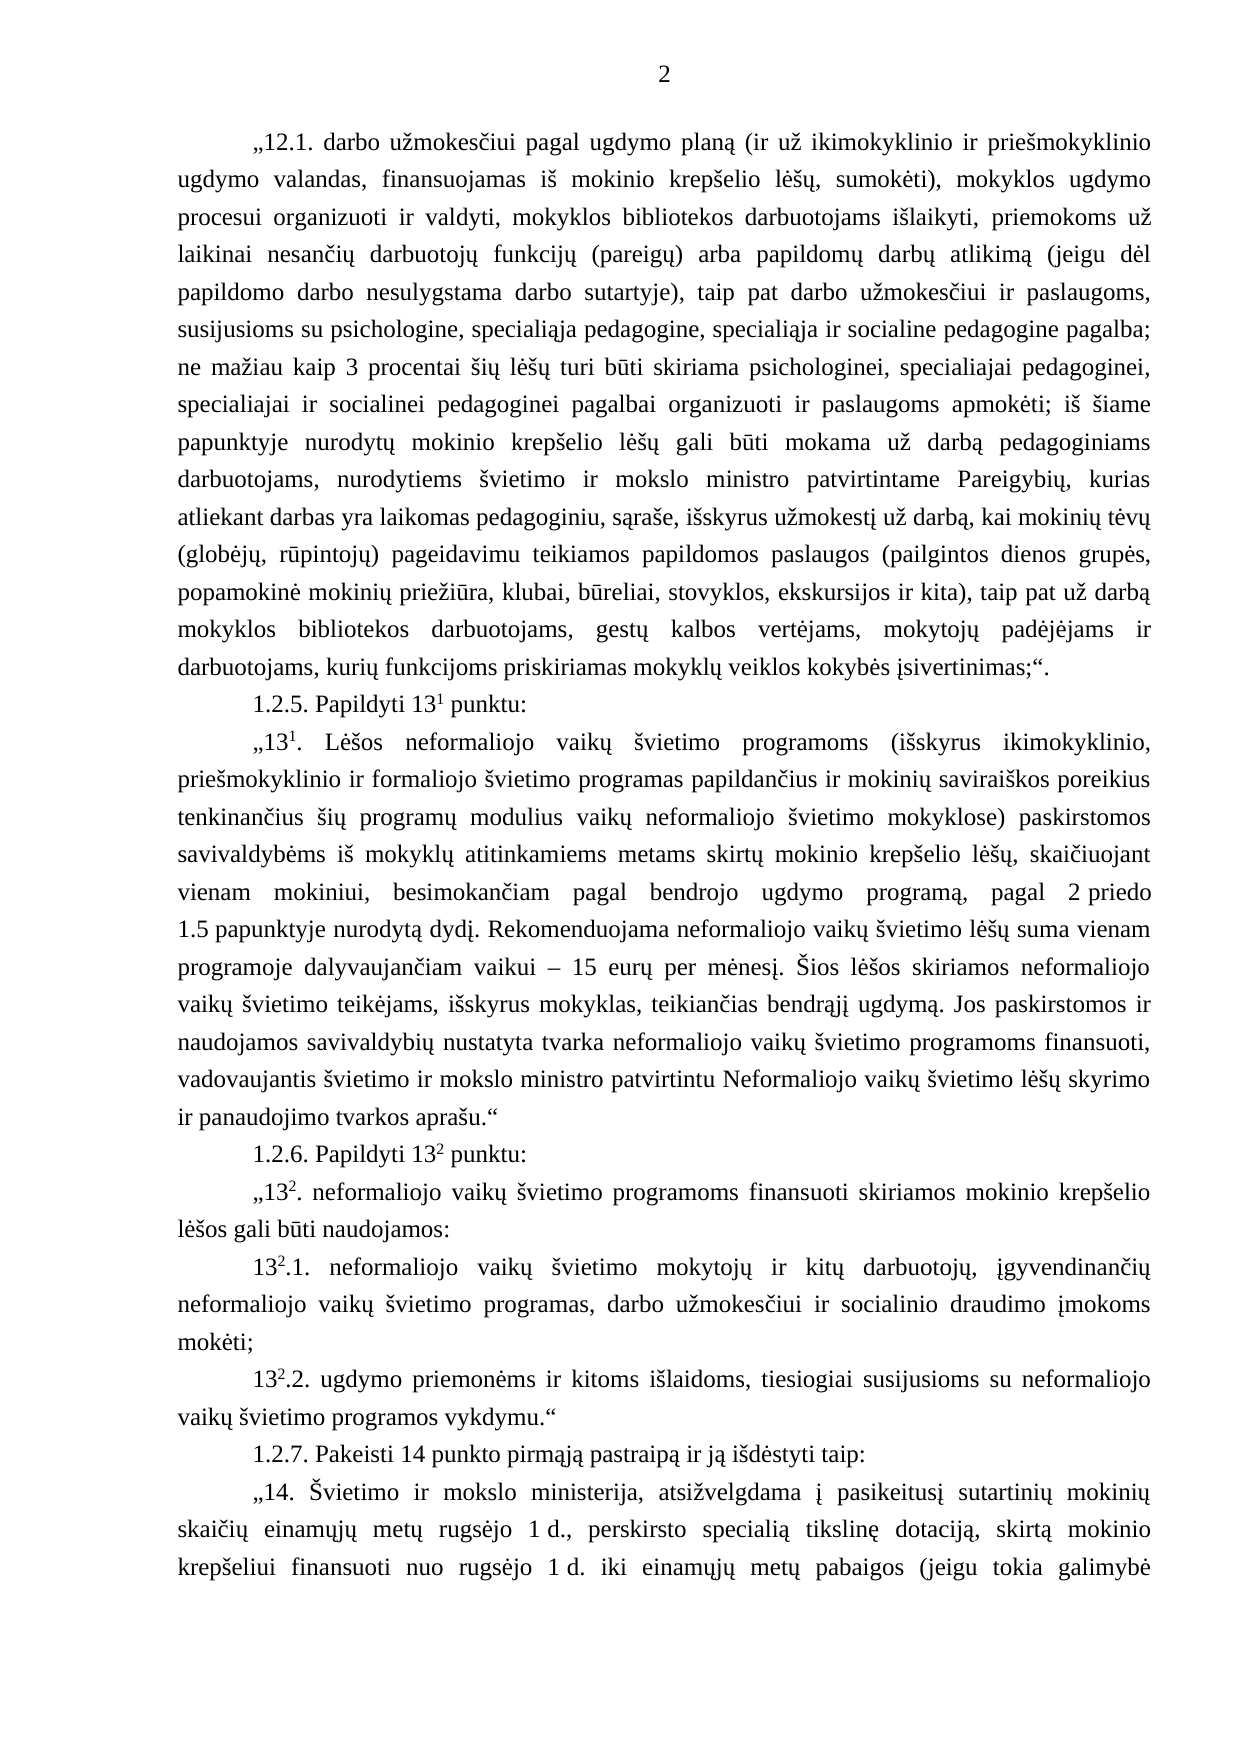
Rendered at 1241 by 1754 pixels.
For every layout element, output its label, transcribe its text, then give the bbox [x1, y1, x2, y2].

text 1.2.7. Pakeisti 14 punkto pirmąją pastraipą ir ją išdėstyti taip: [177, 1431, 1152, 1468]
text 1.2.5. Papildyti 131 punktu: [177, 681, 1152, 718]
text 132.2. ugdymo priemonėms ir kitoms išlaidoms, tiesiogiai susijusioms su neformaliojo vaikų švietimo programos vykdymu.“ [177, 1356, 1152, 1431]
text „12.1. darbo užmokesčiui pagal ugdymo planą (ir už ikimokyklinio ir priešmokyklinio ugdymo valandas, finansuojamas iš mokinio krepšelio lėšų, sumokėti), mokyklos ugdymo procesui organizuoti ir valdyti, mokyklos bibliotekos darbuotojams išlaikyti, priemokoms už laikinai nesančių darbuotojų funkcijų (pareigų) arba papildomų darbų atlikimą (jeigu dėl papildomo darbo nesulygstama darbo sutartyje), taip pat darbo užmokesčiui ir paslaugoms, susijusioms su psichologine, specialiąja pedagogine, specialiąja ir socialine pedagogine pagalba; ne mažiau kaip 3 procentai šių lėšų turi būti skiriama psichologinei, specialiajai pedagoginei, specialiajai ir socialinei pedagoginei pagalbai organizuoti ir paslaugoms apmokėti; iš šiame papunktyje nurodytų mokinio krepšelio lėšų gali būti mokama už darbą pedagoginiams darbuotojams, nurodytiems švietimo ir mokslo ministro patvirtintame Pareigybių, kurias atliekant darbas yra laikomas pedagoginiu, sąraše, išskyrus užmokestį už darbą, kai mokinių tėvų (globėjų, rūpintojų) pageidavimu teikiamos papildomos paslaugos (pailgintos dienos grupės, popamokinė mokinių priežiūra, klubai, būreliai, stovyklos, ekskursijos ir kita), taip pat už darbą mokyklos bibliotekos darbuotojams, gestų kalbos vertėjams, mokytojų padėjėjams ir darbuotojams, kurių funkcijoms priskiriamas mokyklų veiklos kokybės įsivertinimas;“. [177, 118, 1152, 681]
text „132. neformaliojo vaikų švietimo programoms finansuoti skiriamos mokinio krepšelio lėšos gali būti naudojamos: [177, 1168, 1152, 1243]
text „14. Švietimo ir mokslo ministerija, atsižvelgdama į pasikeitusį sutartinių mokinių skaičių einamųjų metų rugsėjo 1 d., perskirsto specialią tikslinę dotaciją, skirtą mokinio krepšeliui finansuoti nuo rugsėjo 1 d. iki einamųjų metų pabaigos (jeigu tokia galimybė [177, 1468, 1152, 1581]
text 132.1. neformaliojo vaikų švietimo mokytojų ir kitų darbuotojų, įgyvendinančių neformaliojo vaikų švietimo programas, darbo užmokesčiui ir socialinio draudimo įmokoms mokėti; [177, 1243, 1152, 1356]
text „131. Lėšos neformaliojo vaikų švietimo programoms (išskyrus ikimokyklinio, priešmokyklinio ir formaliojo švietimo programas papildančius ir mokinių saviraiškos poreikius tenkinančius šių programų modulius vaikų neformaliojo švietimo mokyklose) paskirstomos savivaldybėms iš mokyklų atitinkamiems metams skirtų mokinio krepšelio lėšų, skaičiuojant vienam mokiniui, besimokančiam pagal bendrojo ugdymo programą, pagal 2 priedo 1.5 papunktyje nurodytą dydį. Rekomenduojama neformaliojo vaikų švietimo lėšų suma vienam programoje dalyvaujančiam vaikui – 15 eurų per mėnesį. Šios lėšos skiriamos neformaliojo vaikų švietimo teikėjams, išskyrus mokyklas, teikiančias bendrąjį ugdymą. Jos paskirstomos ir naudojamos savivaldybių nustatyta tvarka neformaliojo vaikų švietimo programoms finansuoti, vadovaujantis švietimo ir mokslo ministro patvirtintu Neformaliojo vaikų švietimo lėšų skyrimo ir panaudojimo tvarkos aprašu.“ [177, 718, 1152, 1131]
text 1.2.6. Papildyti 132 punktu: [177, 1131, 1152, 1168]
